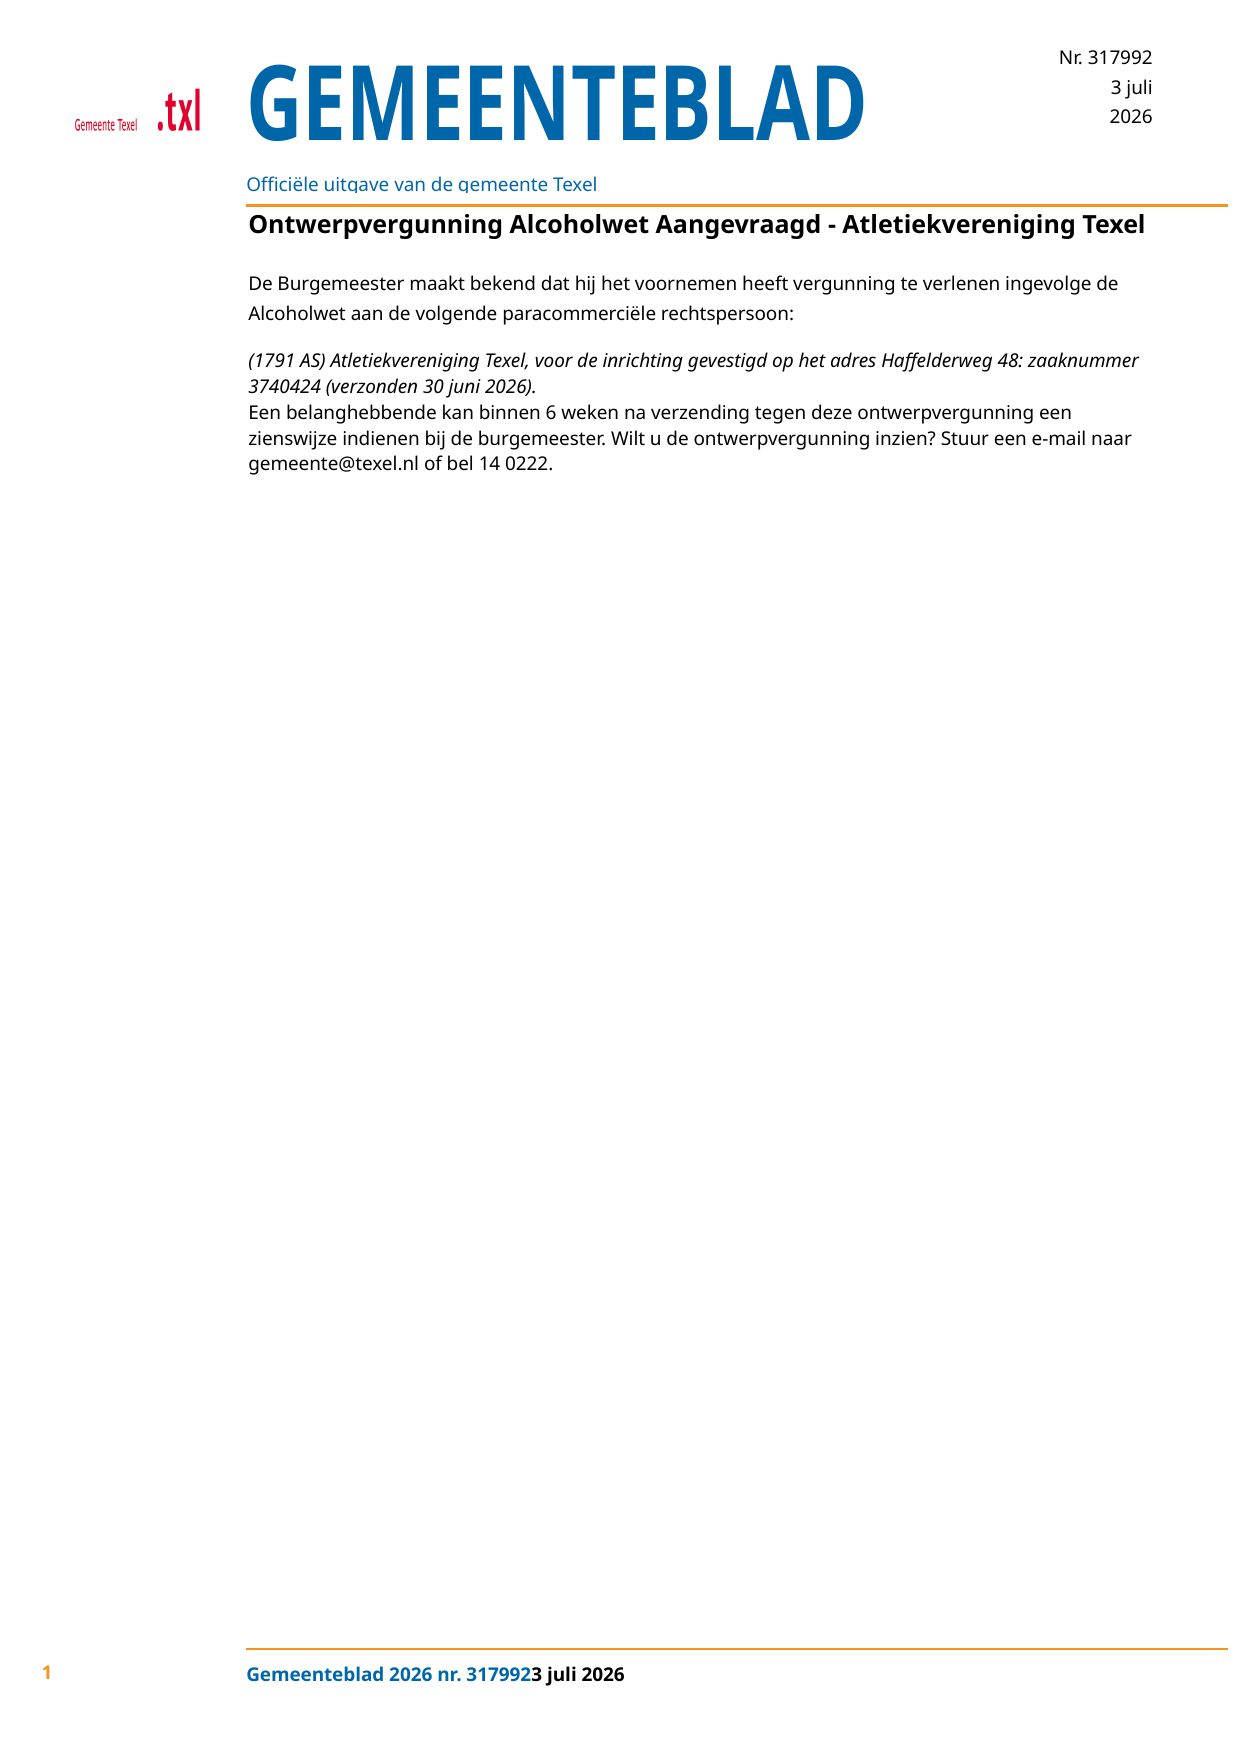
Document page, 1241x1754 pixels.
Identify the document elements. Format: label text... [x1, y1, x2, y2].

text Ontwerpvergunning Alcoholwet Aangevraagd - Atletiekvereniging Texel [248, 207, 1152, 241]
text Een belanghebbende kan binnen 6 weken na verzending tegen deze ontwerpvergunning een zienswijze indienen bij de burgemeester. Wilt u de ontwerpvergunning inzien? Stuur een e-mail naar gemeente@texel.nl of bel 14 0222. [248, 399, 1152, 476]
text De Burgemeester maakt bekend dat hij het voornemen heeft vergunning te verlenen ingevolge de Alcoholwet aan de volgende paracommerciële rechtspersoon: [248, 270, 1152, 326]
picture [41, 47, 231, 172]
text (1791 AS) Atletiekvereniging Texel, voor de inrichting gevestigd op het adres Haffelderweg 48: zaaknummer 3740424 (verzonden 30 juni 2026). [248, 348, 1152, 399]
